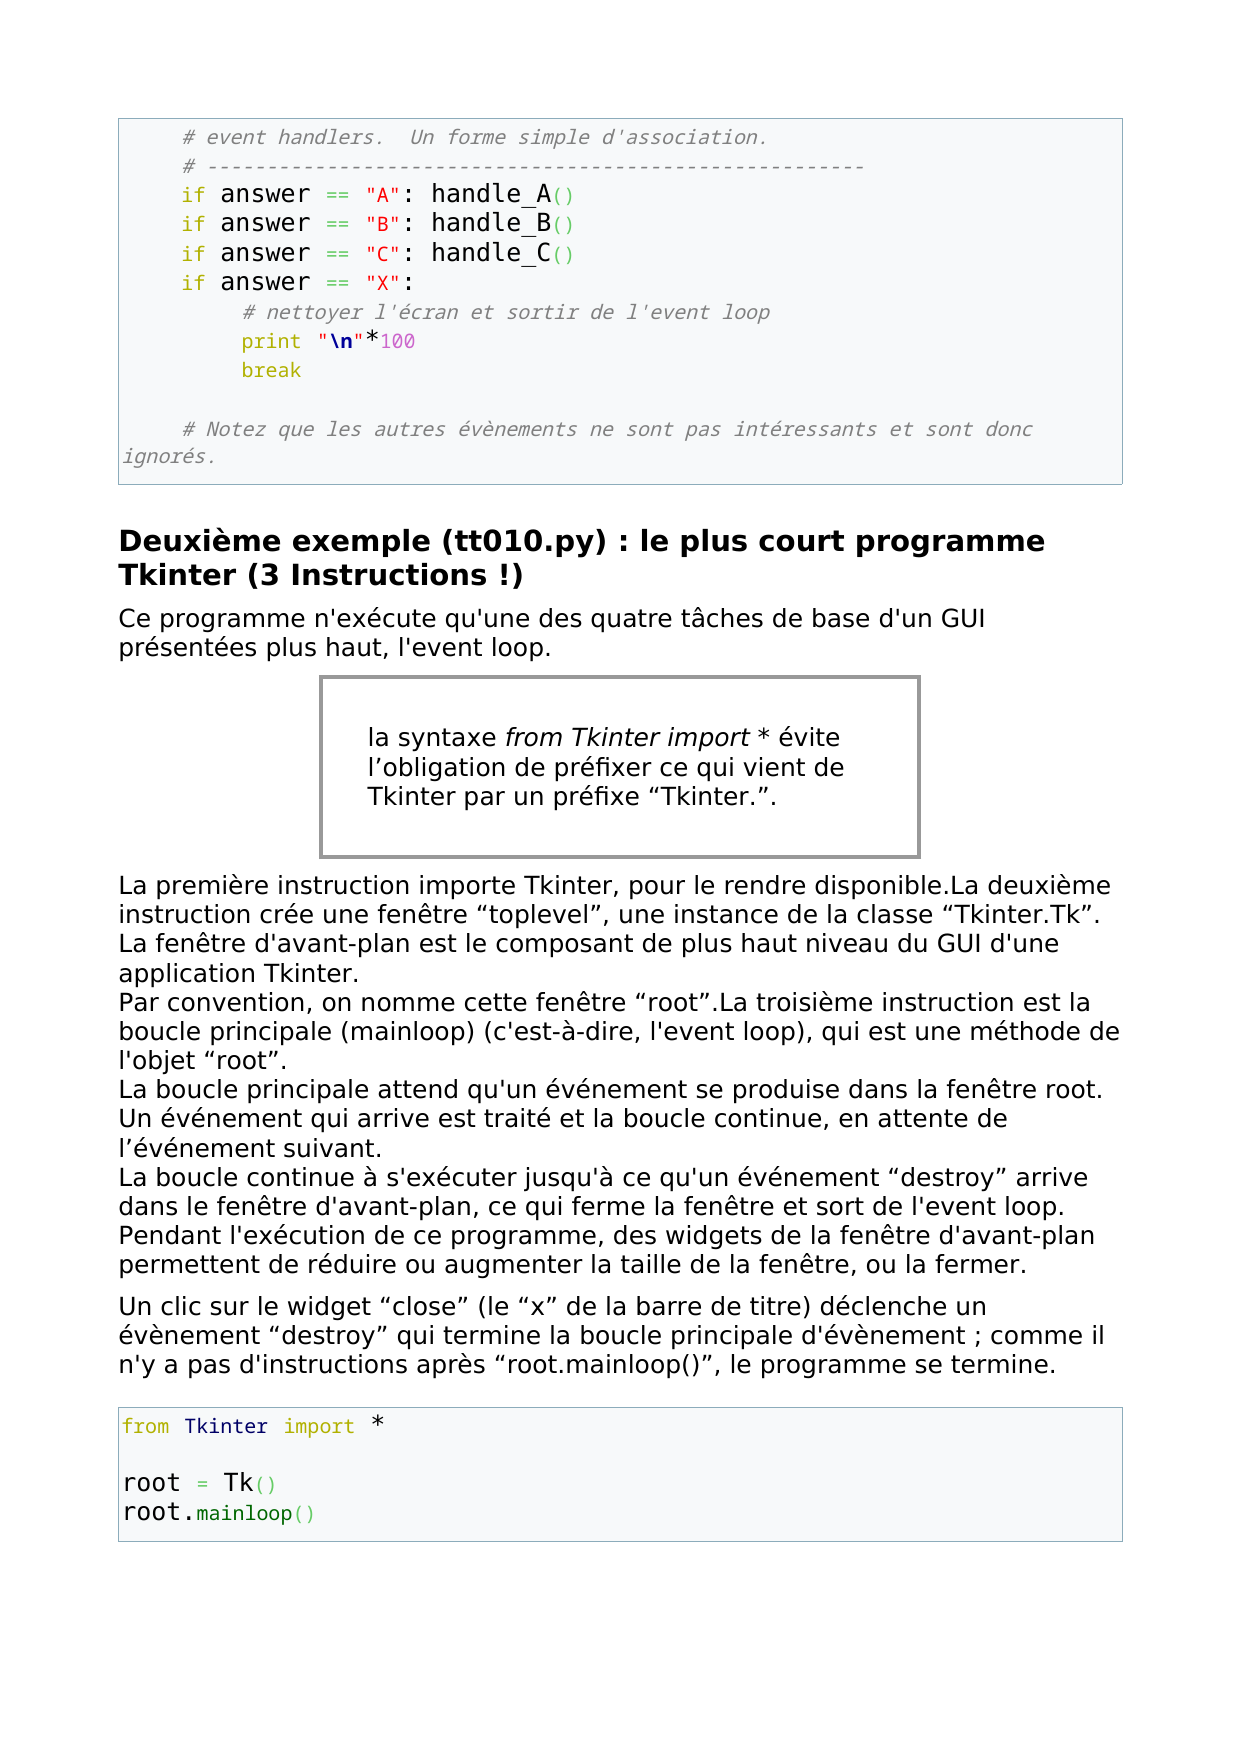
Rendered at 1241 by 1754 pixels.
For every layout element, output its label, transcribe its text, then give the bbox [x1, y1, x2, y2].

table_header la syntaxe from Tkinter import * évite l’obligation de préfixer ce qui vient de Tkinter par un préfixe “Tkinter.”. [332, 688, 908, 846]
text Ce programme n'exécute qu'une des quatre tâches de base d'un GUI présentées plus haut, l'event loop. [118, 604, 1122, 663]
subtitle Deuxième exemple (tt010.py) : le plus court programme Tkinter (3 Instructions !) [118, 524, 1122, 592]
text La première instruction importe Tkinter, pour le rendre disponible.La deuxième instruction crée une fenêtre “toplevel”, une instance de la classe “Tkinter.Tk”. La fenêtre d'avant-plan est le composant de plus haut niveau du GUI d'une application Tkinter. Par convention, on nomme cette fenêtre “root”.La troisième instruction est la boucle principale (mainloop) (c'est-à-dire, l'event loop), qui est une méthode de l'objet “root”. La boucle principale attend qu'un événement se produise dans la fenêtre root. Un événement qui arrive est traité et la boucle continue, en attente de l’événement suivant. La boucle continue à s'exécuter jusqu'à ce qu'un événement “destroy” arrive dans le fenêtre d'avant-plan, ce qui ferme la fenêtre et sort de l'event loop. Pendant l'exécution de ce programme, des widgets de la fenêtre d'avant-plan permettent de réduire ou augmenter la taille de la fenêtre, ou la fermer. [118, 675, 1122, 1280]
text Un clic sur le widget “close” (le “x” de la barre de titre) déclenche un évènement “destroy” qui termine la boucle principale d'évènement ; comme il n'y a pas d'instructions après “root.mainloop()”, le programme se termine. [118, 1292, 1122, 1380]
table_header from Tkinter import * root = Tk() root.mainloop() [119, 1408, 1122, 1541]
table_header # event handlers. Un forme simple d'association. # ------------------------------------------------------- if answer == "A": handle_A() if answer == "B": handle_B() if answer == "C": handle_C() if answer == "X": # nettoyer l'écran et sortir de l'event loop print "\n"*100 break # Notez que les autres évènements ne sont pas intéressants et sont donc ignorés. [119, 119, 1122, 484]
